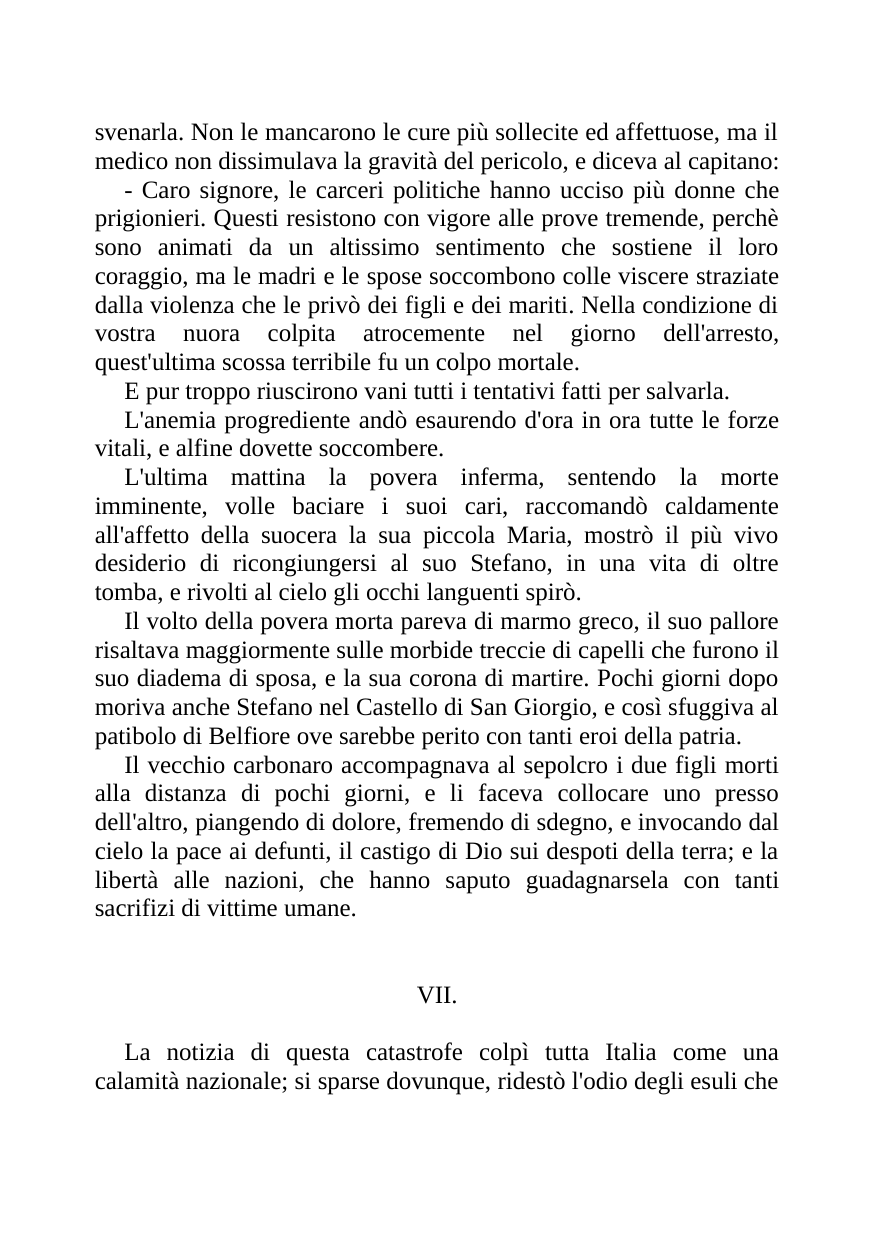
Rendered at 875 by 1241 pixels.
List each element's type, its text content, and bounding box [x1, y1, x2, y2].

text La notizia di questa catastrofe colpì tutta Italia come una calamità nazionale; si sparse dovunque, ridestò l'odio degli esuli che [94, 1037, 779, 1095]
text VII. [94, 980, 779, 1008]
text E pur troppo riuscirono vani tutti i tentativi fatti per salvarla. [94, 376, 779, 405]
text L'ultima mattina la povera inferma, sentendo la morte imminente, volle baciare i suoi cari, raccomandò caldamente all'affetto della suocera la sua piccola Maria, mostrò il più vivo desiderio di ricongiungersi al suo Stefano, in una vita di oltre tomba, e rivolti al cielo gli occhi languenti spirò. [94, 462, 779, 606]
text Il volto della povera morta pareva di marmo greco, il suo pallore risaltava maggiormente sulle morbide treccie di capelli che furono il suo diadema di sposa, e la sua corona di martire. Pochi giorni dopo moriva anche Stefano nel Castello di San Giorgio, e così sfuggiva al patibolo di Belfiore ove sarebbe perito con tanti eroi della patria. [94, 606, 779, 750]
text Il vecchio carbonaro accompagnava al sepolcro i due figli morti alla distanza di pochi giorni, e li faceva collocare uno presso dell'altro, piangendo di dolore, fremendo di sdegno, e invocando dal cielo la pace ai defunti, il castigo di Dio sui despoti della terra; e la libertà alle nazioni, che hanno saputo guadagnarsela con tanti sacrifizi di vittime umane. [94, 750, 779, 922]
text svenarla. Non le mancarono le cure più sollecite ed affettuose, ma il medico non dissimulava la gravità del pericolo, e diceva al capitano: [94, 117, 779, 175]
text L'anemia progrediente andò esaurendo d'ora in ora tutte le forze vitali, e alfine dovette soccombere. [94, 405, 779, 462]
text - Caro signore, le carceri politiche hanno ucciso più donne che prigionieri. Questi resistono con vigore alle prove tremende, perchè sono animati da un altissimo sentimento che sostiene il loro coraggio, ma le madri e le spose soccombono colle viscere straziate dalla violenza che le privò dei figli e dei mariti. Nella condizione di vostra nuora colpita atrocemente nel giorno dell'arresto, quest'ultima scossa terribile fu un colpo mortale. [94, 175, 779, 376]
